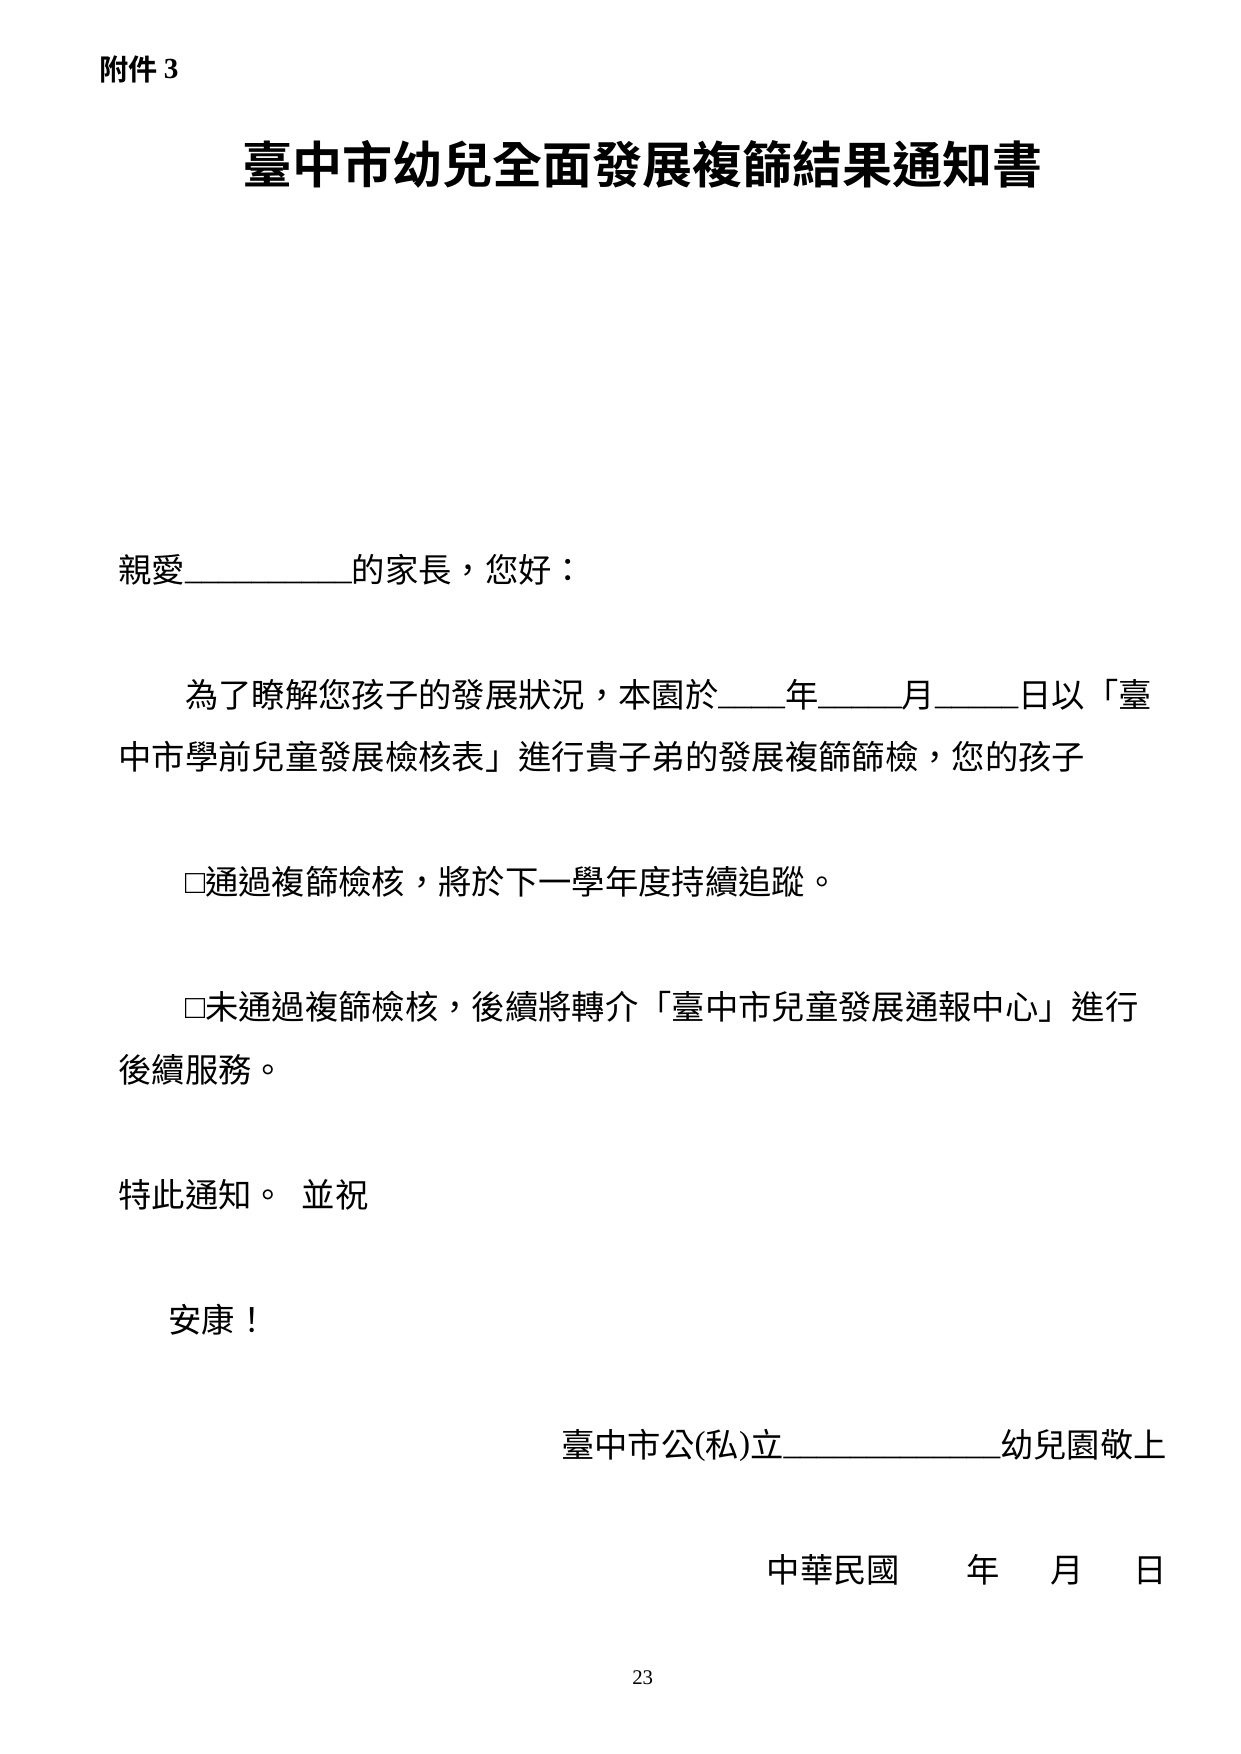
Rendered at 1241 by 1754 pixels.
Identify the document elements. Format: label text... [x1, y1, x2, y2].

text 親愛__________的家長，您好： [118, 526, 1167, 588]
text 附件3 [99, 26, 1167, 88]
text 臺中市公(私)立_____________幼兒園敬上 [118, 1401, 1167, 1463]
text 安康！ [168, 1276, 1167, 1338]
text □未通過複篩檢核，後續將轉介「臺中市兒童發展通報中心」進行後續服務。 [118, 963, 1167, 1088]
text 為了瞭解您孩子的發展狀況，本園於____年_____月_____日以「臺中市學前兒童發展檢核表」進行貴子弟的發展複篩篩檢，您的孩子 [118, 651, 1167, 776]
text 臺中市幼兒全面發展複篩結果通知書 [118, 88, 1167, 213]
text 特此通知。 並祝 [118, 1151, 1167, 1213]
text 中華民國 年 月 日 [118, 1526, 1167, 1588]
text □通過複篩檢核，將於下一學年度持續追蹤。 [118, 838, 1167, 901]
